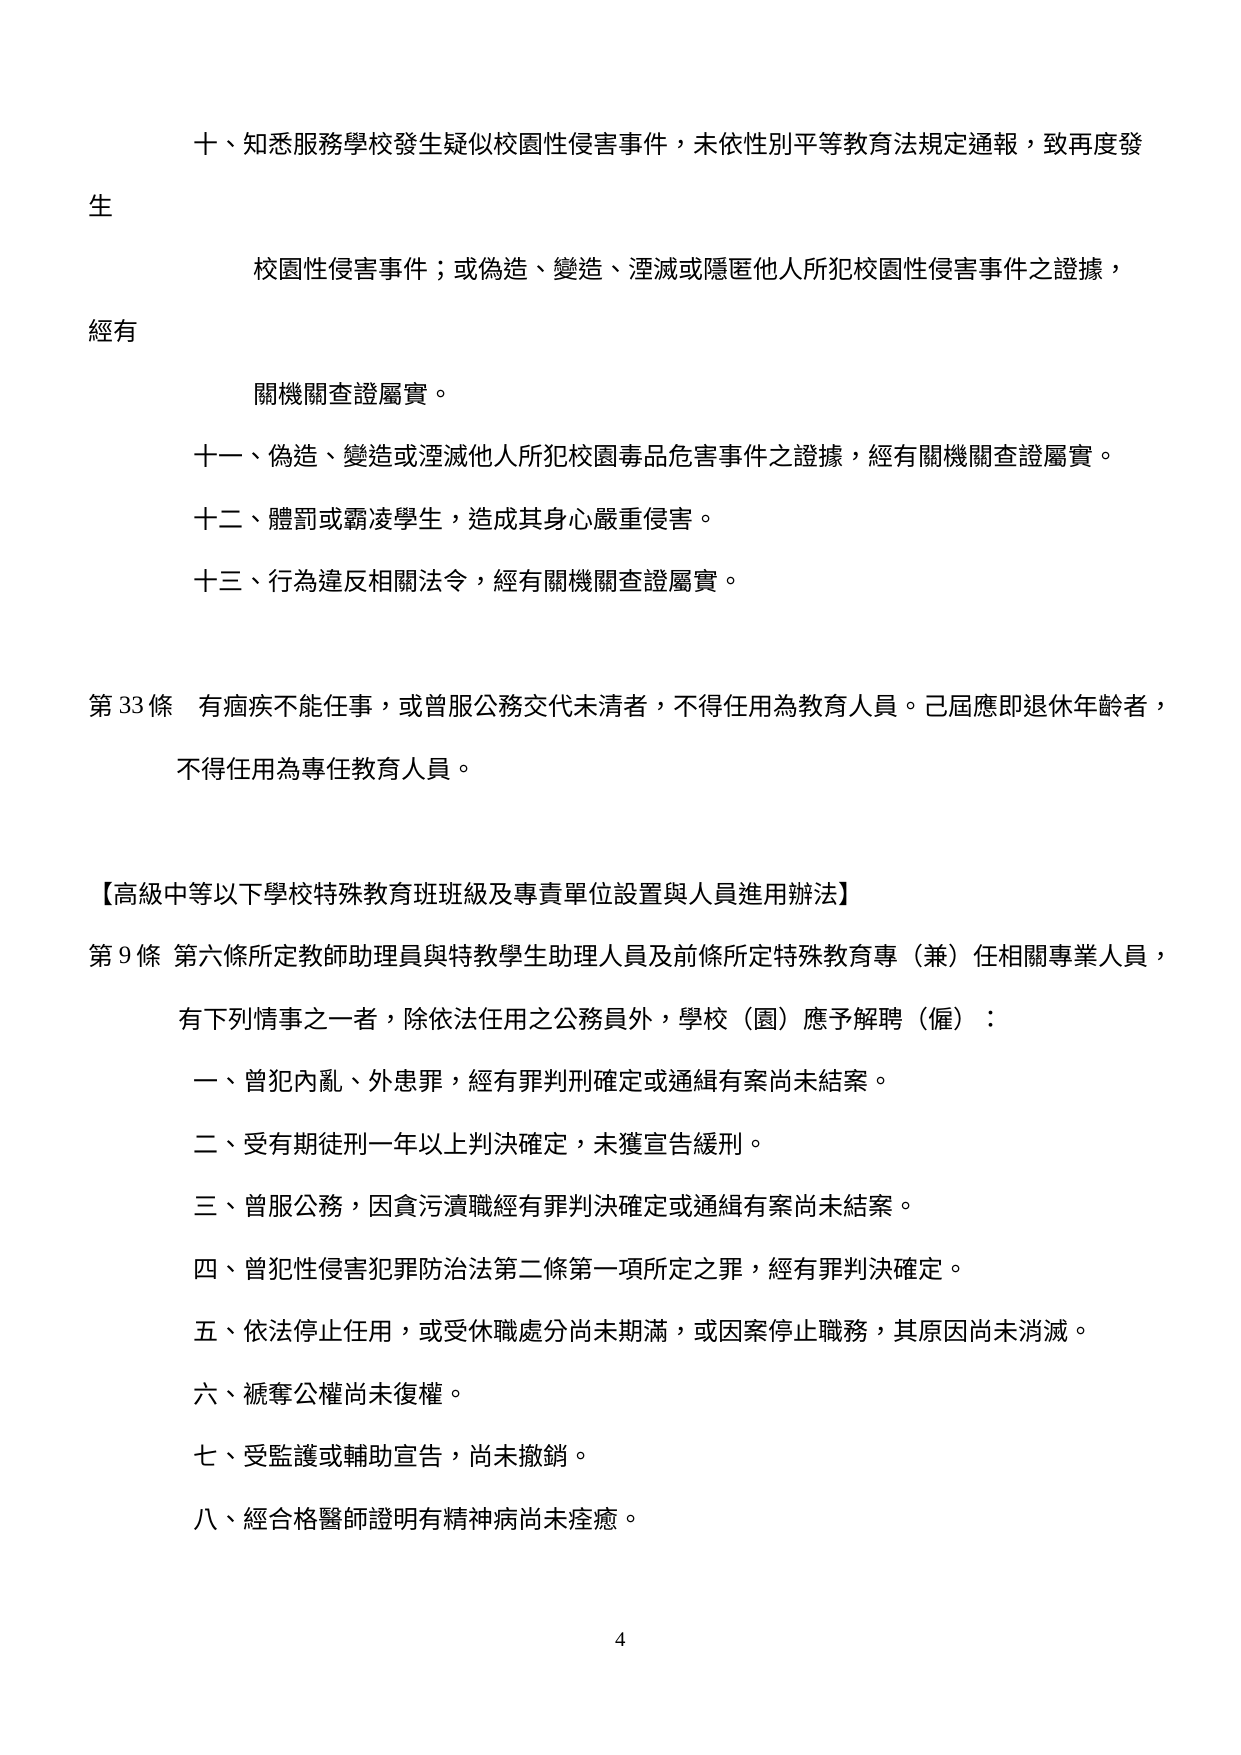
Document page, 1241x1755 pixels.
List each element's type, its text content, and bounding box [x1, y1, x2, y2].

text 校園性侵害事件；或偽造、變造、湮滅或隱匿他人所犯校園性侵害事件之證據，經有 [89, 226, 1152, 351]
text 有下列情事之一者，除依法任用之公務員外，學校（園）應予解聘（僱）： [89, 976, 1152, 1038]
text 十一、偽造、變造或湮滅他人所犯校園毒品危害事件之證據，經有關機關查證屬實。 [89, 413, 1152, 476]
text 關機關查證屬實。 [89, 351, 1152, 413]
text 八、經合格醫師證明有精神病尚未痊癒。 [89, 1476, 1152, 1538]
text 第33條 有痼疾不能任事，或曾服公務交代未清者，不得任用為教育人員。己屆應即退休年齡者， [89, 663, 1152, 726]
text 七、受監護或輔助宣告，尚未撤銷。 [89, 1413, 1152, 1476]
text 十二、體罰或霸凌學生，造成其身心嚴重侵害。 [89, 476, 1152, 538]
text 三、曾服公務，因貪污瀆職經有罪判決確定或通緝有案尚未結案。 [89, 1163, 1152, 1226]
text 二、受有期徒刑一年以上判決確定，未獲宣告緩刑。 [89, 1101, 1152, 1163]
text 十、知悉服務學校發生疑似校園性侵害事件，未依性別平等教育法規定通報，致再度發生 [89, 101, 1152, 226]
text 不得任用為專任教育人員。 [89, 726, 1152, 788]
text 五、依法停止任用，或受休職處分尚未期滿，或因案停止職務，其原因尚未消滅。 [89, 1288, 1152, 1351]
text 六、褫奪公權尚未復權。 [89, 1351, 1152, 1413]
text 十三、行為違反相關法令，經有關機關查證屬實。 [89, 538, 1152, 601]
text 一、曾犯內亂、外患罪，經有罪判刑確定或通緝有案尚未結案。 [89, 1038, 1152, 1101]
text 四、曾犯性侵害犯罪防治法第二條第一項所定之罪，經有罪判決確定。 [89, 1226, 1152, 1288]
text 第9條 第六條所定教師助理員與特教學生助理人員及前條所定特殊教育專（兼）任相關專業人員， [89, 913, 1152, 976]
text 【高級中等以下學校特殊教育班班級及專責單位設置與人員進用辦法】 [89, 851, 1152, 913]
